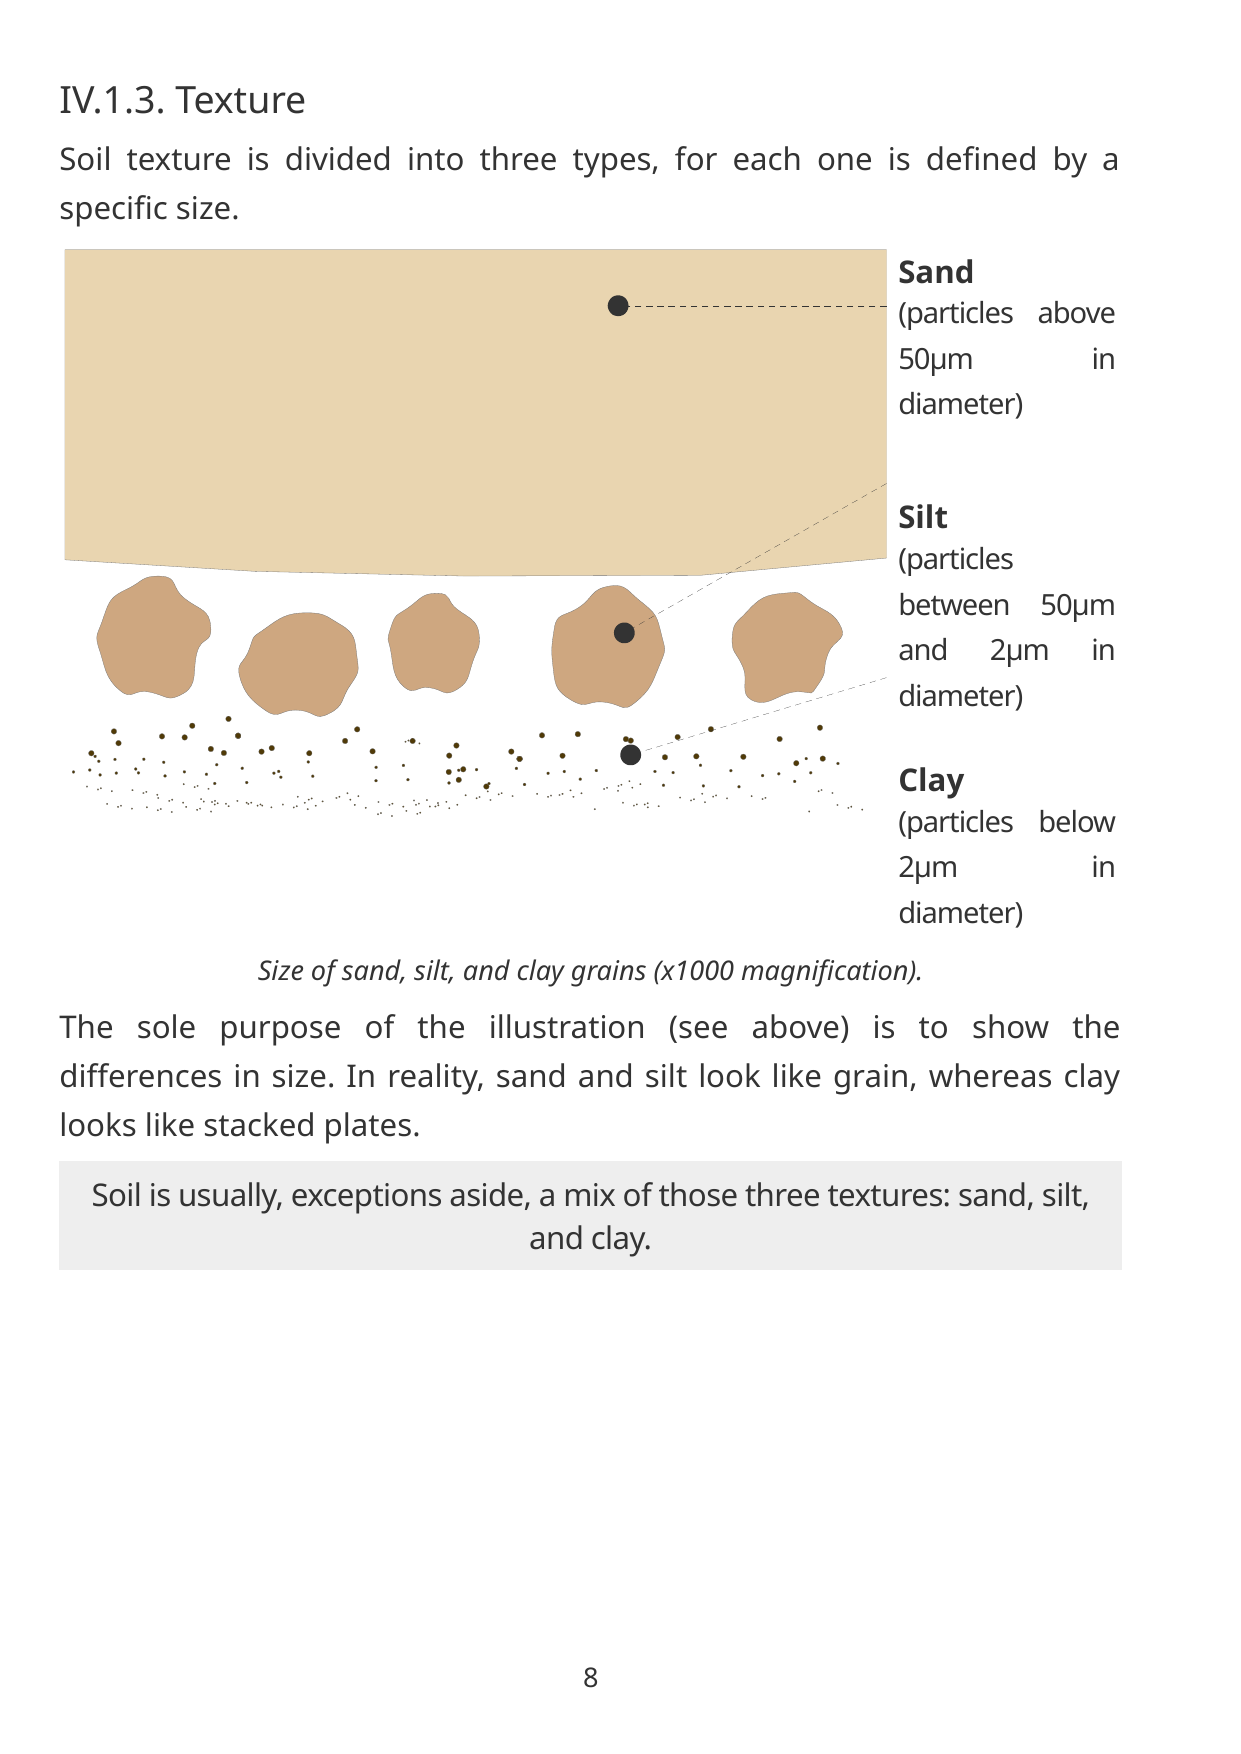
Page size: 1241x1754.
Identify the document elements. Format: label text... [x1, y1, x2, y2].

text Soil texture is divided into three types, for each one is defined by a specific size. [59, 137, 1122, 229]
table_header [59, 244, 892, 951]
text The sole purpose of the illustration (see above) is to show the differences in size. In reality, sand and silt look like grain, whereas clay looks like stacked plates. [59, 1006, 1122, 1146]
table_header Sand (particles above 50µm in diameter) Silt (particles between 50µm and 2µm in diameter) Clay (particles below 2µm in diameter) [893, 244, 1122, 951]
subtitle Texture [59, 74, 1122, 125]
text Soil is usually, exceptions aside, a mix of those three textures: sand, silt, and clay. [59, 1161, 1122, 1270]
text Size of sand, silt, and clay grains (x1000 magnification). [59, 951, 1122, 988]
